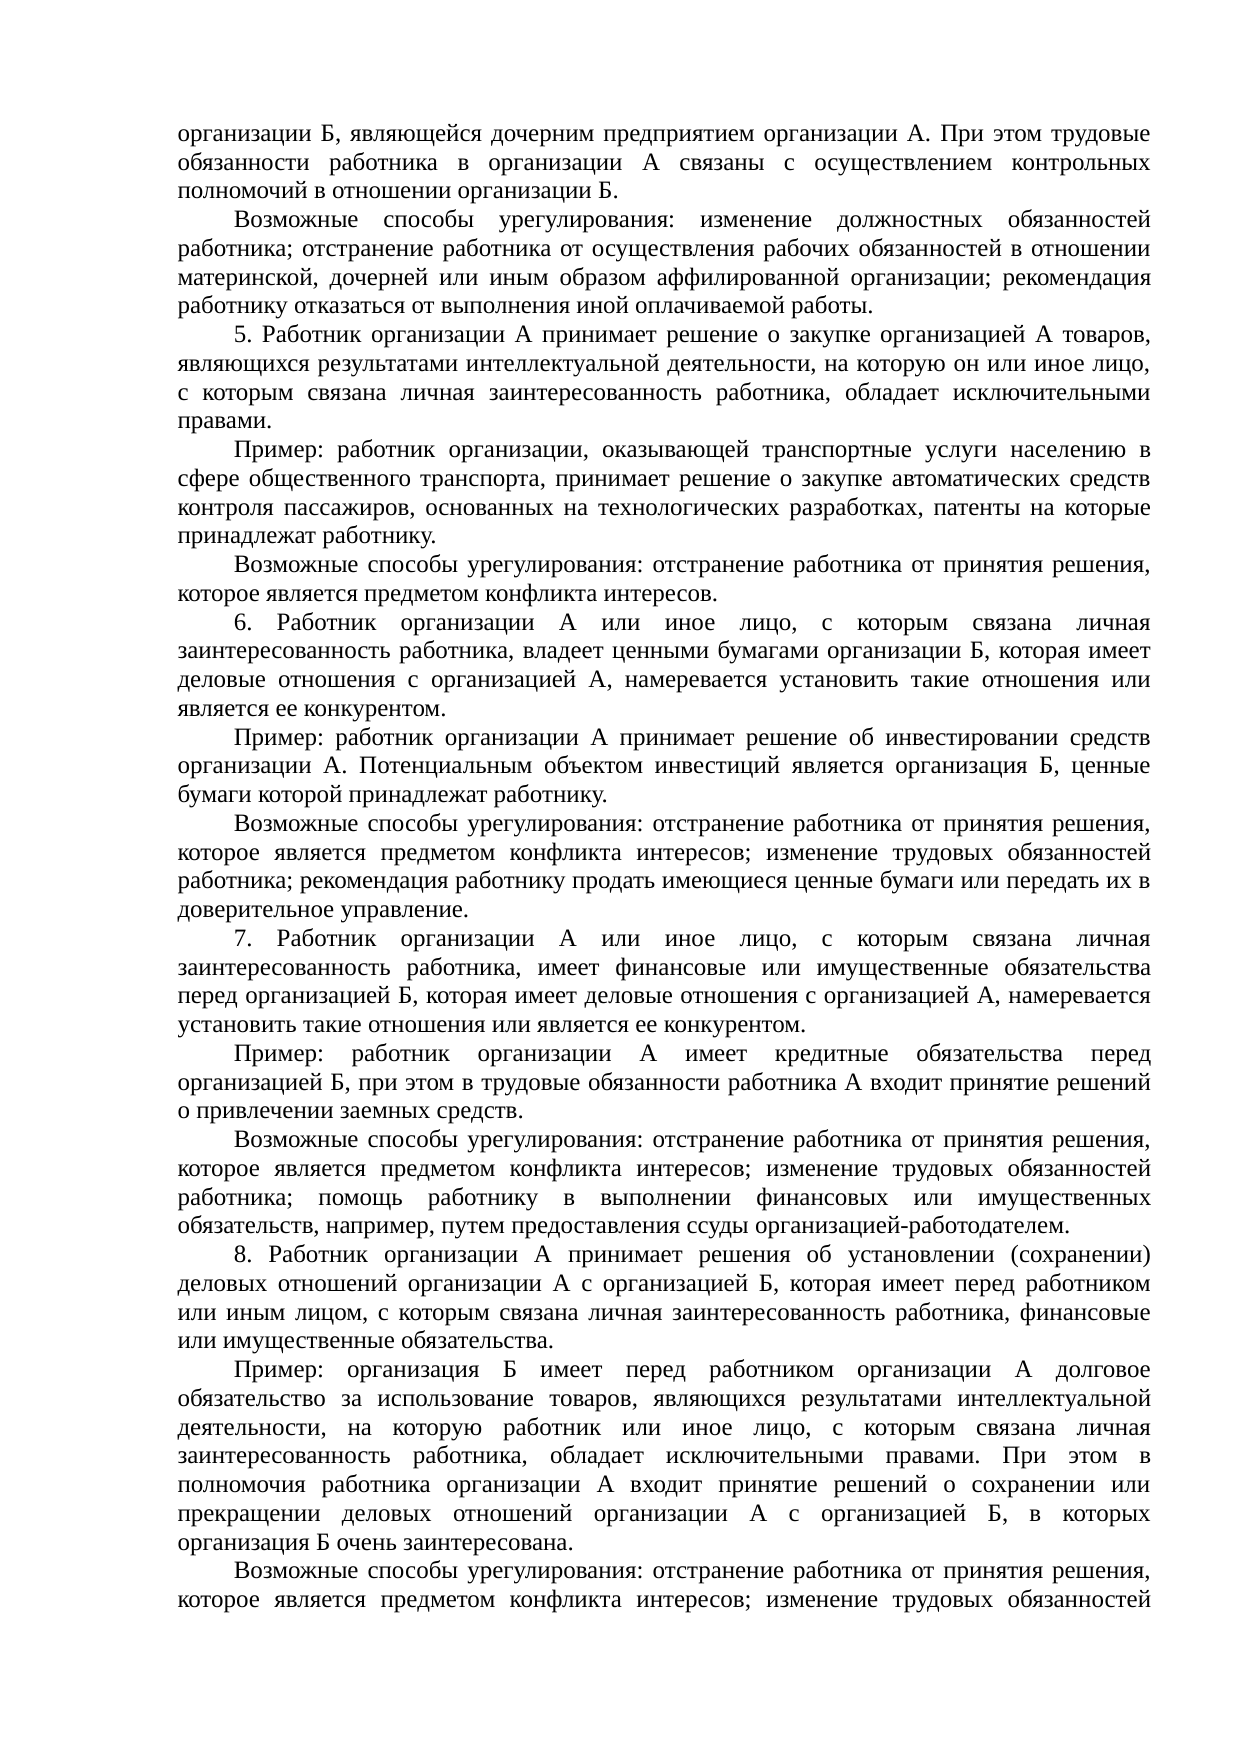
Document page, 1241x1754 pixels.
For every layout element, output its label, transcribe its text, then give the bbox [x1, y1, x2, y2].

text 7. Работник организации А или иное лицо, с которым связана личная заинтересованность работника, имеет финансовые или имущественные обязательства перед организацией Б, которая имеет деловые отношения с организацией А, намеревается установить такие отношения или является ее конкурентом. [177, 923, 1152, 1038]
text организации Б, являющейся дочерним предприятием организации А. При этом трудовые обязанности работника в организации А связаны с осуществлением контрольных полномочий в отношении организации Б. [177, 118, 1152, 204]
text 5. Работник организации А принимает решение о закупке организацией А товаров, являющихся результатами интеллектуальной деятельности, на которую он или иное лицо, с которым связана личная заинтересованность работника, обладает исключительными правами. [177, 319, 1152, 434]
text Возможные способы урегулирования: изменение должностных обязанностей работника; отстранение работника от осуществления рабочих обязанностей в отношении материнской, дочерней или иным образом аффилированной организации; рекомендация работнику отказаться от выполнения иной оплачиваемой работы. [177, 204, 1152, 319]
text Пример: организация Б имеет перед работником организации А долговое обязательство за использование товаров, являющихся результатами интеллектуальной деятельности, на которую работник или иное лицо, с которым связана личная заинтересованность работника, обладает исключительными правами. При этом в полномочия работника организации А входит принятие решений о сохранении или прекращении деловых отношений организации А с организацией Б, в которых организация Б очень заинтересована. [177, 1354, 1152, 1556]
text Возможные способы урегулирования: отстранение работника от принятия решения, которое является предметом конфликта интересов; изменение трудовых обязанностей [177, 1556, 1152, 1613]
text Возможные способы урегулирования: отстранение работника от принятия решения, которое является предметом конфликта интересов; изменение трудовых обязанностей работника; рекомендация работнику продать имеющиеся ценные бумаги или передать их в доверительное управление. [177, 808, 1152, 923]
text Возможные способы урегулирования: отстранение работника от принятия решения, которое является предметом конфликта интересов; изменение трудовых обязанностей работника; помощь работнику в выполнении финансовых или имущественных обязательств, например, путем предоставления ссуды организацией-работодателем. [177, 1124, 1152, 1239]
text Пример: работник организации А принимает решение об инвестировании средств организации А. Потенциальным объектом инвестиций является организация Б, ценные бумаги которой принадлежат работнику. [177, 722, 1152, 808]
text Пример: работник организации А имеет кредитные обязательства перед организацией Б, при этом в трудовые обязанности работника А входит принятие решений о привлечении заемных средств. [177, 1038, 1152, 1124]
text 8. Работник организации А принимает решения об установлении (сохранении) деловых отношений организации А с организацией Б, которая имеет перед работником или иным лицом, с которым связана личная заинтересованность работника, финансовые или имущественные обязательства. [177, 1239, 1152, 1354]
text Возможные способы урегулирования: отстранение работника от принятия решения, которое является предметом конфликта интересов. [177, 549, 1152, 607]
text 6. Работник организации А или иное лицо, с которым связана личная заинтересованность работника, владеет ценными бумагами организации Б, которая имеет деловые отношения с организацией А, намеревается установить такие отношения или является ее конкурентом. [177, 607, 1152, 722]
text Пример: работник организации, оказывающей транспортные услуги населению в сфере общественного транспорта, принимает решение о закупке автоматических средств контроля пассажиров, основанных на технологических разработках, патенты на которые принадлежат работнику. [177, 434, 1152, 549]
